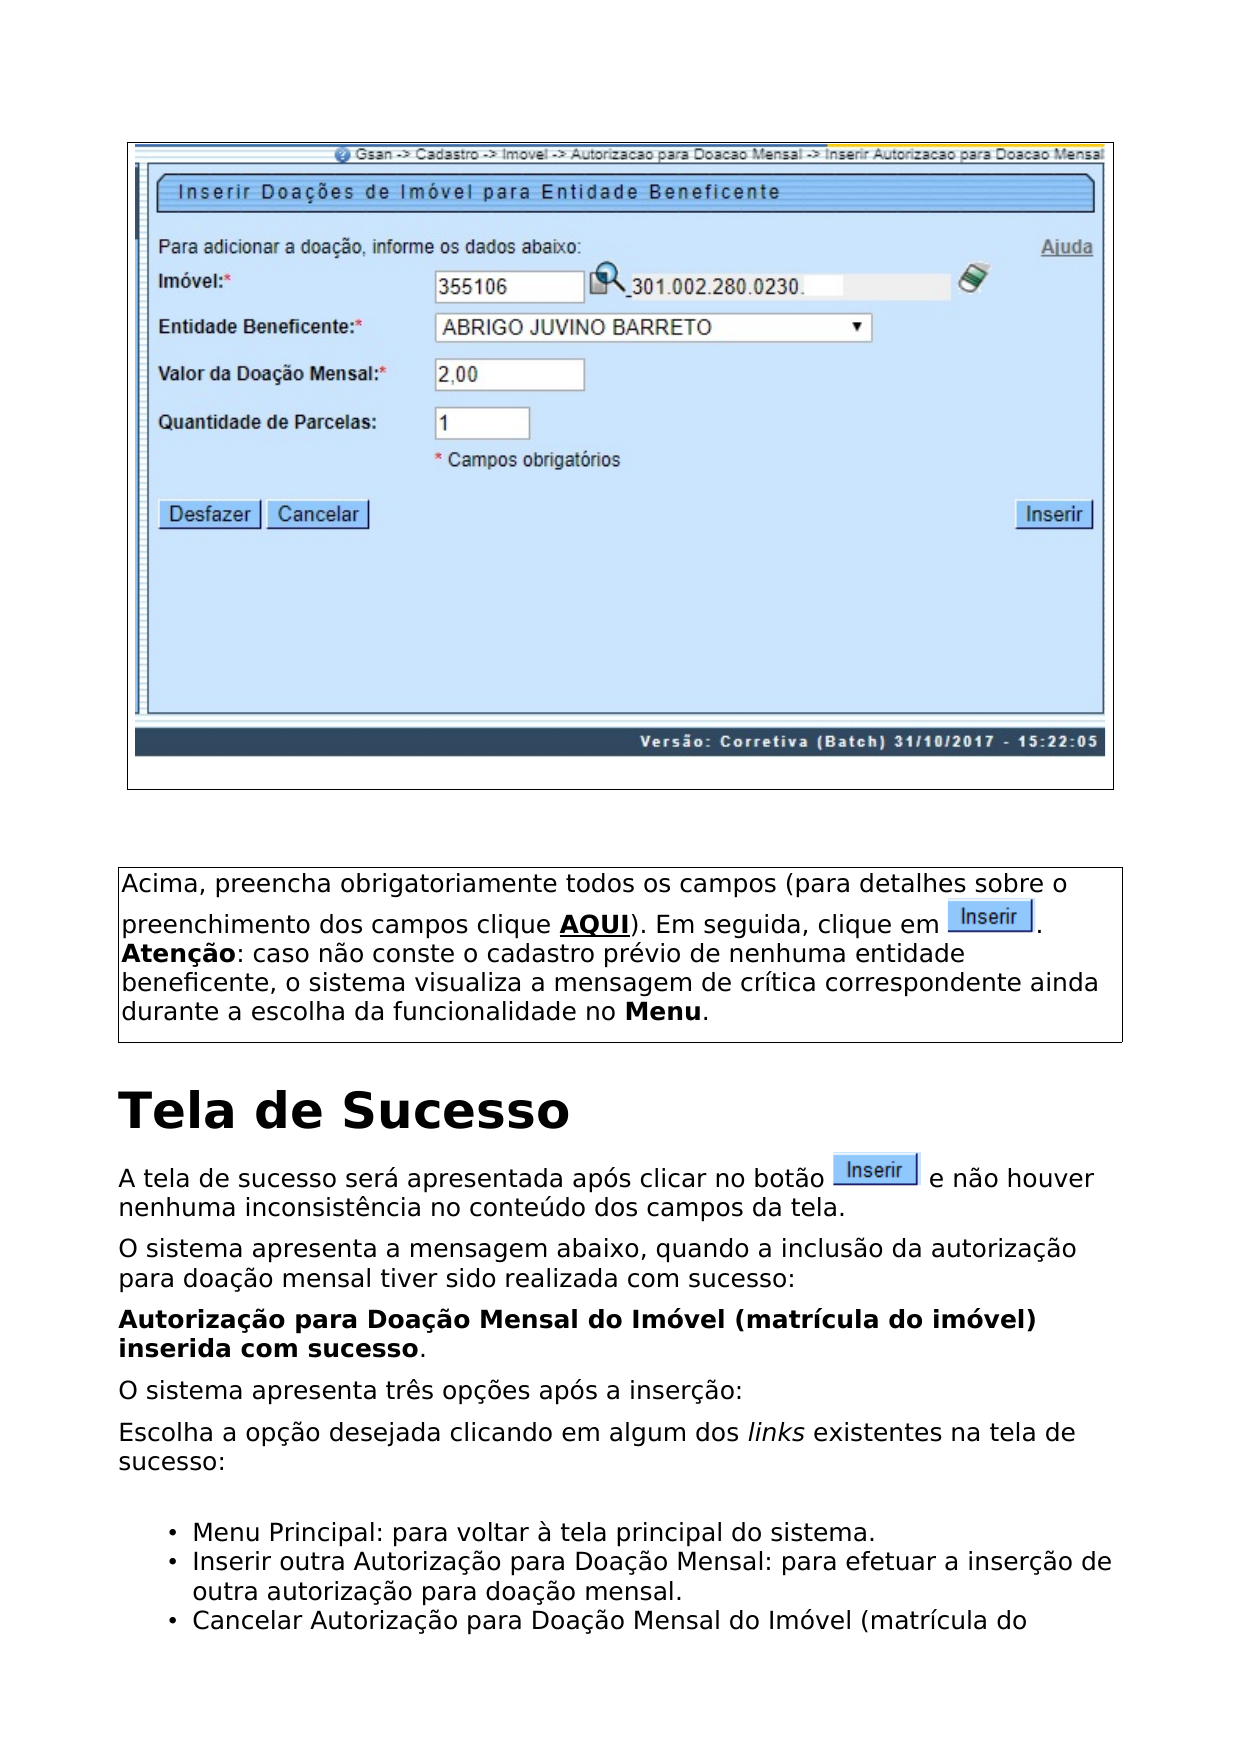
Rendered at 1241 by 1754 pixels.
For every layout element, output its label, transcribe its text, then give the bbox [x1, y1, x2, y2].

subtitle Tela de Sucesso [118, 1082, 1122, 1140]
table_header [128, 143, 1113, 789]
list Cancelar Autorização para Doação Mensal do Imóvel (matrícula do [177, 1606, 1122, 1635]
text O sistema apresenta a mensagem abaixo, quando a inclusão da autorização para doação mensal tiver sido realizada com sucesso: [118, 1235, 1122, 1293]
table_header Acima, preencha obrigatoriamente todos os campos (para detalhes sobre o preenchimento dos campos clique AQUI). Em seguida, clique em . Atenção: caso não conste o cadastro prévio de nenhuma entidade beneficente, o sistema visualiza a mensagem de crítica correspondente ainda durante a escolha da funcionalidade no Menu. [119, 868, 1122, 1042]
picture [947, 898, 1036, 934]
text Escolha a opção desejada clicando em algum dos links existentes na tela de sucesso: [118, 1418, 1122, 1476]
picture [135, 144, 1106, 758]
text A tela de sucesso será apresentada após clicar no botão e não houver nenhuma inconsistência no conteúdo dos campos da tela. [118, 1153, 1122, 1222]
list Inserir outra Autorização para Doação Mensal: para efetuar a inserção de outra autorização para doação mensal. [177, 1547, 1122, 1606]
list Menu Principal: para voltar à tela principal do sistema. [177, 1518, 1122, 1547]
text O sistema apresenta três opções após a inserção: [118, 1376, 1122, 1406]
text Autorização para Doação Mensal do Imóvel (matrícula do imóvel) inserida com sucesso. [118, 1306, 1122, 1364]
picture [833, 1152, 921, 1187]
